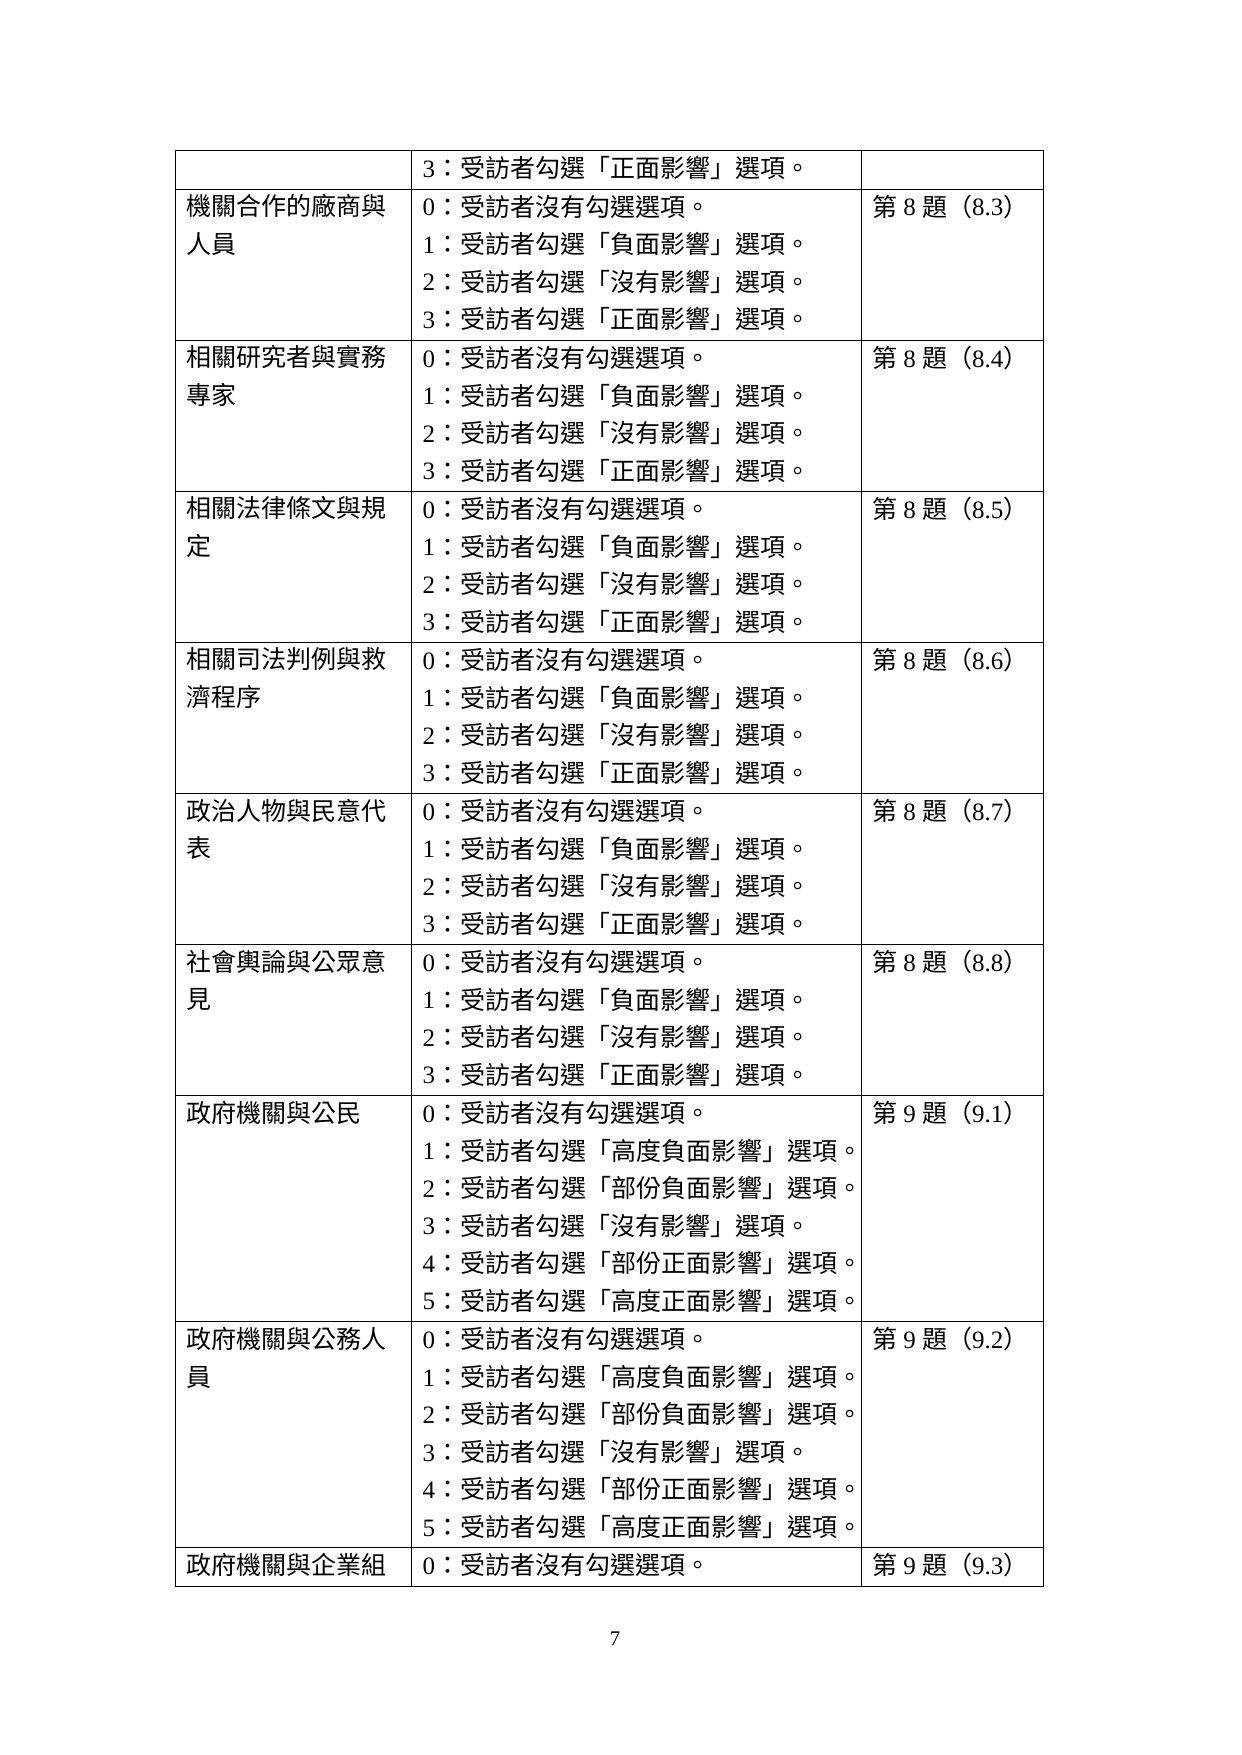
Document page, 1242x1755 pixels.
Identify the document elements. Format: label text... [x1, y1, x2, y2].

table_cell 第 8 題（8.4） [862, 341, 1043, 491]
table_cell 0：受訪者沒有勾選選項。 1：受訪者勾選「負面影響」選項。 2：受訪者勾選「沒有影響」選項。 3：受訪者勾選「正面影響」選項。 [412, 492, 861, 642]
table_header [176, 151, 411, 188]
table_cell 0：受訪者沒有勾選選項。 1：受訪者勾選「負面影響」選項。 2：受訪者勾選「沒有影響」選項。 3：受訪者勾選「正面影響」選項。 [412, 945, 861, 1095]
table_cell 0：受訪者沒有勾選選項。 1：受訪者勾選「負面影響」選項。 2：受訪者勾選「沒有影響」選項。 3：受訪者勾選「正面影響」選項。 [412, 794, 861, 944]
table_cell 政府機關與企業組 [176, 1548, 411, 1586]
table_cell 0：受訪者沒有勾選選項。 1：受訪者勾選「高度負面影響」選項。 2：受訪者勾選「部份負面影響」選項。 3：受訪者勾選「沒有影響」選項。 4：受訪者勾選「部份正面影響」選項。 5：受訪者勾選「高度正面影響」選項。 [412, 1096, 861, 1321]
table_cell 社會輿論與公眾意 見 [176, 945, 411, 1095]
table_cell 第 9 題（9.3） [862, 1548, 1043, 1586]
table_cell 相關研究者與實務 專家 [176, 341, 411, 491]
table_cell 政府機關與公務人 員 [176, 1322, 411, 1547]
table_cell 第 8 題（8.3） [862, 190, 1043, 339]
table_cell 0：受訪者沒有勾選選項。 1：受訪者勾選「負面影響」選項。 2：受訪者勾選「沒有影響」選項。 3：受訪者勾選「正面影響」選項。 [412, 341, 861, 491]
table_header [862, 151, 1043, 188]
table_cell 相關司法判例與救 濟程序 [176, 643, 411, 793]
table_cell 第 8 題（8.7） [862, 794, 1043, 944]
table_header 3：受訪者勾選「正面影響」選項。 [412, 151, 861, 188]
table_cell 第 8 題（8.8） [862, 945, 1043, 1095]
table_cell 第 9 題（9.1） [862, 1096, 1043, 1321]
table_cell 0：受訪者沒有勾選選項。 1：受訪者勾選「負面影響」選項。 2：受訪者勾選「沒有影響」選項。 3：受訪者勾選「正面影響」選項。 [412, 643, 861, 793]
table_cell 第 9 題（9.2） [862, 1322, 1043, 1547]
table_cell 0：受訪者沒有勾選選項。 1：受訪者勾選「高度負面影響」選項。 2：受訪者勾選「部份負面影響」選項。 3：受訪者勾選「沒有影響」選項。 4：受訪者勾選「部份正面影響」選項。 5：受訪者勾選「高度正面影響」選項。 [412, 1322, 861, 1547]
table_cell 0：受訪者沒有勾選選項。 1：受訪者勾選「負面影響」選項。 2：受訪者勾選「沒有影響」選項。 3：受訪者勾選「正面影響」選項。 [412, 190, 861, 339]
table_cell 相關法律條文與規 定 [176, 492, 411, 642]
table_cell 0：受訪者沒有勾選選項。 [412, 1548, 861, 1586]
table_cell 政治人物與民意代 表 [176, 794, 411, 944]
table_cell 機關合作的廠商與 人員 [176, 190, 411, 339]
table_cell 政府機關與公民 [176, 1096, 411, 1321]
table_cell 第 8 題（8.5） [862, 492, 1043, 642]
table_cell 第 8 題（8.6） [862, 643, 1043, 793]
